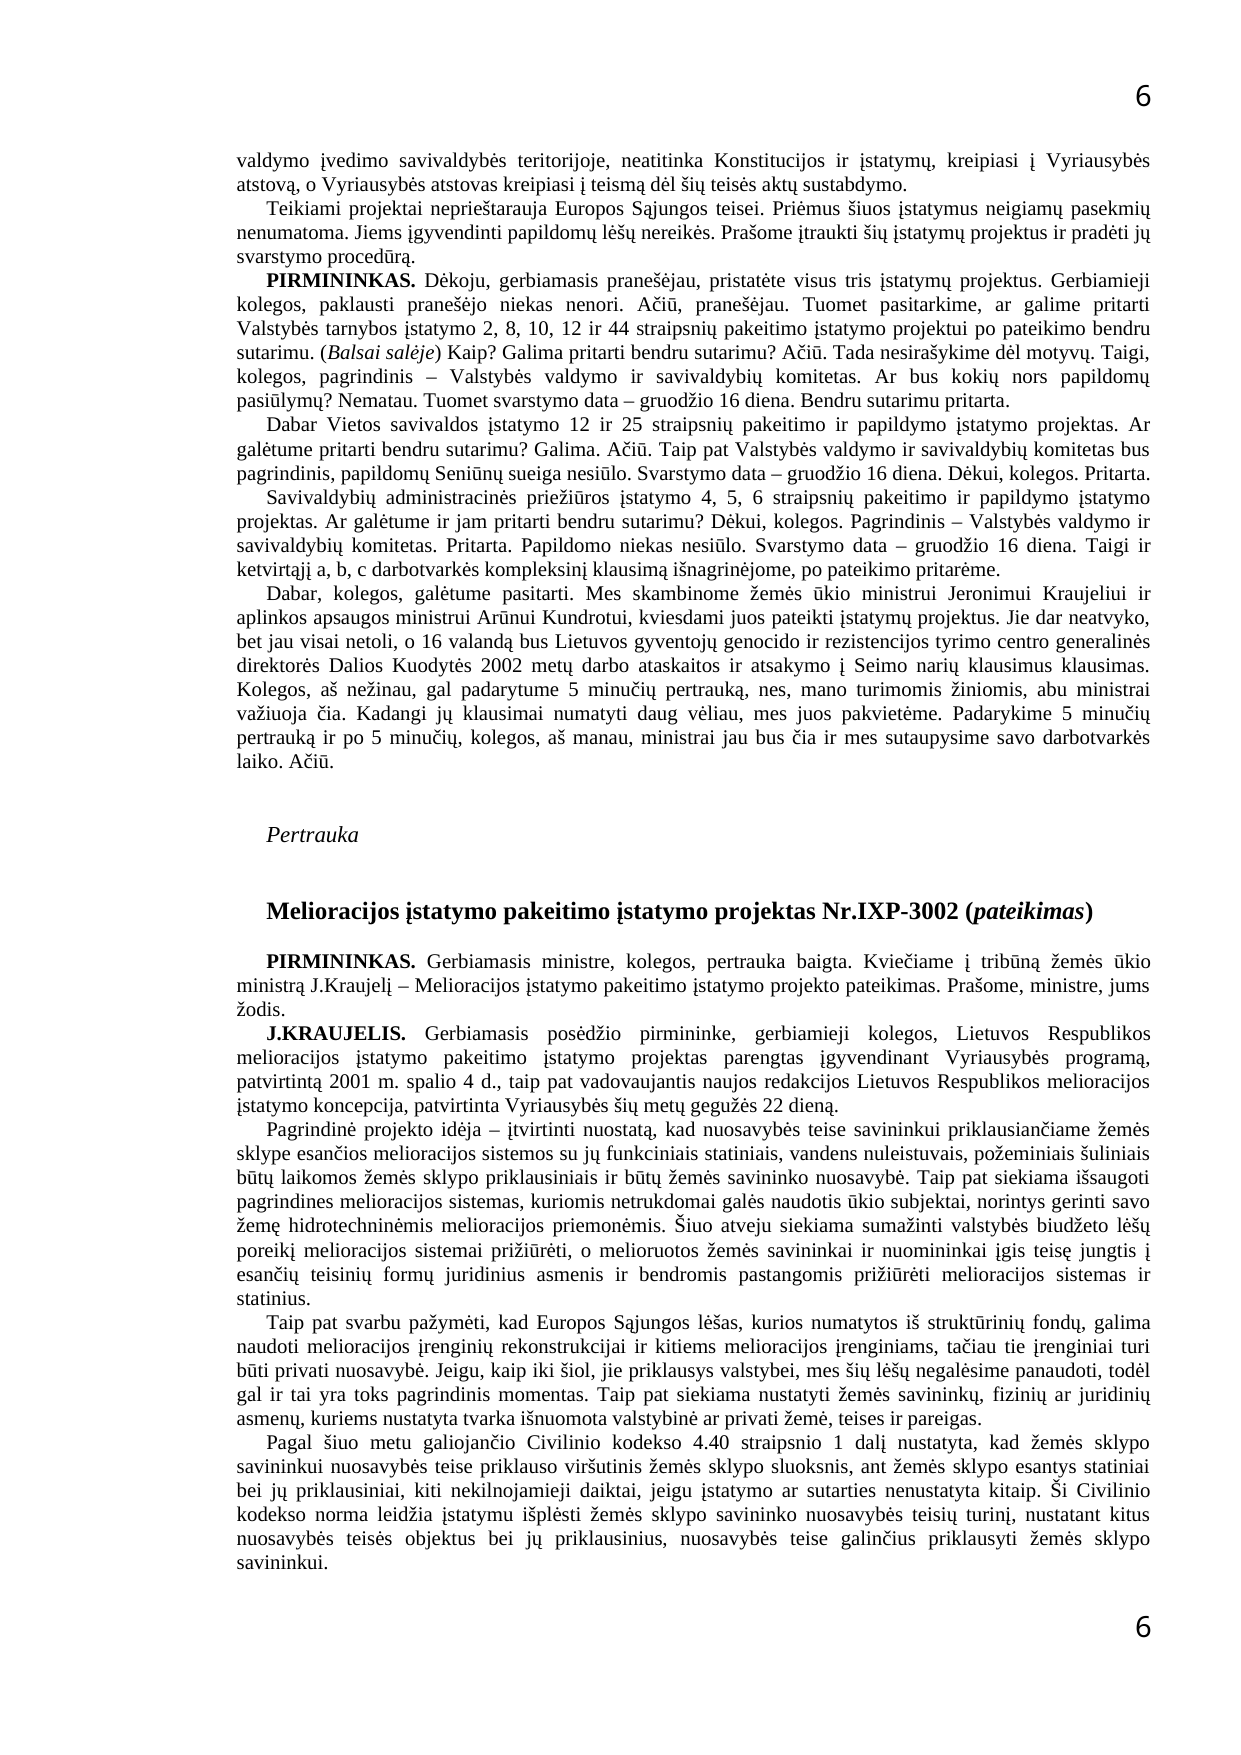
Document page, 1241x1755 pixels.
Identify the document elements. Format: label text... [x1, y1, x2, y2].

text Dabar, kolegos, galėtume pasitarti. Mes skambinome žemės ūkio ministrui Jeronimui Kraujeliui ir aplinkos apsaugos ministrui Arūnui Kundrotui, kviesdami juos pateikti įstatymų projektus. Jie dar neatvyko, bet jau visai netoli, o 16 valandą bus Lietuvos gyventojų genocido ir rezistencijos tyrimo centro generalinės direktorės Dalios Kuodytės 2002 metų darbo ataskaitos ir atsakymo į Seimo narių klausimus klausimas. Kolegos, aš nežinau, gal padarytume 5 minučių pertrauką, nes, mano turimomis žiniomis, abu ministrai važiuoja čia. Kadangi jų klausimai numatyti daug vėliau, mes juos pakvietėme. Padarykime 5 minučių pertrauką ir po 5 minučių, kolegos, aš manau, ministrai jau bus čia ir mes sutaupysime savo darbotvarkės laiko. Ačiū. [236, 581, 1152, 773]
text Pagrindinė projekto idėja – įtvirtinti nuostatą, kad nuosavybės teise savininkui priklausiančiame žemės sklype esančios melioracijos sistemos su jų funkciniais statiniais, vandens nuleistuvais, požeminiais šuliniais būtų laikomos žemės sklypo priklausiniais ir būtų žemės savininko nuosavybė. Taip pat siekiama išsaugoti pagrindines melioracijos sistemas, kuriomis netrukdomai galės naudotis ūkio subjektai, norintys gerinti savo žemę hidrotechninėmis melioracijos priemonėmis. Šiuo atveju siekiama sumažinti valstybės biudžeto lėšų poreikį melioracijos sistemai prižiūrėti, o melioruotos žemės savininkai ir nuomininkai įgis teisę jungtis į esančių teisinių formų juridinius asmenis ir bendromis pastangomis prižiūrėti melioracijos sistemas ir statinius. [236, 1117, 1152, 1310]
text Taip pat svarbu pažymėti, kad Europos Sąjungos lėšas, kurios numatytos iš struktūrinių fondų, galima naudoti melioracijos įrenginių rekonstrukcijai ir kitiems melioracijos įrenginiams, tačiau tie įrenginiai turi būti privati nuosavybė. Jeigu, kaip iki šiol, jie priklausys valstybei, mes šių lėšų negalėsime panaudoti, todėl gal ir tai yra toks pagrindinis momentas. Taip pat siekiama nustatyti žemės savininkų, fizinių ar juridinių asmenų, kuriems nustatyta tvarka išnuomota valstybinė ar privati žemė, teises ir pareigas. [236, 1310, 1152, 1430]
text PIRMININKAS. Dėkoju, gerbiamasis pranešėjau, pristatėte visus tris įstatymų projektus. Gerbiamieji kolegos, paklausti pranešėjo niekas nenori. Ačiū, pranešėjau. Tuomet pasitarkime, ar galime pritarti Valstybės tarnybos įstatymo 2, 8, 10, 12 ir 44 straipsnių pakeitimo įstatymo projektui po pateikimo bendru sutarimu. (Balsai salėje) Kaip? Galima pritarti bendru sutarimu? Ačiū. Tada nesirašykime dėl motyvų. Taigi, kolegos, pagrindinis – Valstybės valdymo ir savivaldybių komitetas. Ar bus kokių nors papildomų pasiūlymų? Nematau. Tuomet svarstymo data – gruodžio 16 diena. Bendru sutarimu pritarta. [236, 268, 1152, 412]
text Savivaldybių administracinės priežiūros įstatymo 4, 5, 6 straipsnių pakeitimo ir papildymo įstatymo projektas. Ar galėtume ir jam pritarti bendru sutarimu? Dėkui, kolegos. Pagrindinis – Valstybės valdymo ir savivaldybių komitetas. Pritarta. Papildomo niekas nesiūlo. Svarstymo data – gruodžio 16 diena. Taigi ir ketvirtąjį a, b, c darbotvarkės kompleksinį klausimą išnagrinėjome, po pateikimo pritarėme. [236, 484, 1152, 581]
text J.KRAUJELIS. Gerbiamasis posėdžio pirmininke, gerbiamieji kolegos, Lietuvos Respublikos melioracijos įstatymo pakeitimo įstatymo projektas parengtas įgyvendinant Vyriausybės programą, patvirtintą 2001 m. spalio 4 d., taip pat vadovaujantis naujos redakcijos Lietuvos Respublikos melioracijos įstatymo koncepcija, patvirtinta Vyriausybės šių metų gegužės 22 dieną. [236, 1021, 1152, 1117]
text valdymo įvedimo savivaldybės teritorijoje, neatitinka Konstitucijos ir įstatymų, kreipiasi į Vyriausybės atstovą, o Vyriausybės atstovas kreipiasi į teismą dėl šių teisės aktų sustabdymo. [236, 148, 1152, 196]
text Melioracijos įstatymo pakeitimo įstatymo projektas Nr.IXP-3002 (pateikimas) [236, 896, 1152, 925]
text Pagal šiuo metu galiojančio Civilinio kodekso 4.40 straipsnio 1 dalį nustatyta, kad žemės sklypo savininkui nuosavybės teise priklauso viršutinis žemės sklypo sluoksnis, ant žemės sklypo esantys statiniai bei jų priklausiniai, kiti nekilnojamieji daiktai, jeigu įstatymo ar sutarties nenustatyta kitaip. Ši Civilinio kodekso norma leidžia įstatymu išplėsti žemės sklypo savininko nuosavybės teisių turinį, nustatant kitus nuosavybės teisės objektus bei jų priklausinius, nuosavybės teise galinčius priklausyti žemės sklypo savininkui. [236, 1430, 1152, 1574]
text Teikiami projektai neprieštarauja Europos Sąjungos teisei. Priėmus šiuos įstatymus neigiamų pasekmių nenumatoma. Jiems įgyvendinti papildomų lėšų nereikės. Prašome įtraukti šių įstatymų projektus ir pradėti jų svarstymo procedūrą. [236, 196, 1152, 268]
text Dabar Vietos savivaldos įstatymo 12 ir 25 straipsnių pakeitimo ir papildymo įstatymo projektas. Ar galėtume pritarti bendru sutarimu? Galima. Ačiū. Taip pat Valstybės valdymo ir savivaldybių komitetas bus pagrindinis, papildomų Seniūnų sueiga nesiūlo. Svarstymo data – gruodžio 16 diena. Dėkui, kolegos. Pritarta. [236, 412, 1152, 484]
text Pertrauka [236, 821, 1152, 848]
text PIRMININKAS. Gerbiamasis ministre, kolegos, pertrauka baigta. Kviečiame į tribūną žemės ūkio ministrą J.Kraujelį – Melioracijos įstatymo pakeitimo įstatymo projekto pateikimas. Prašome, ministre, jums žodis. [236, 949, 1152, 1021]
